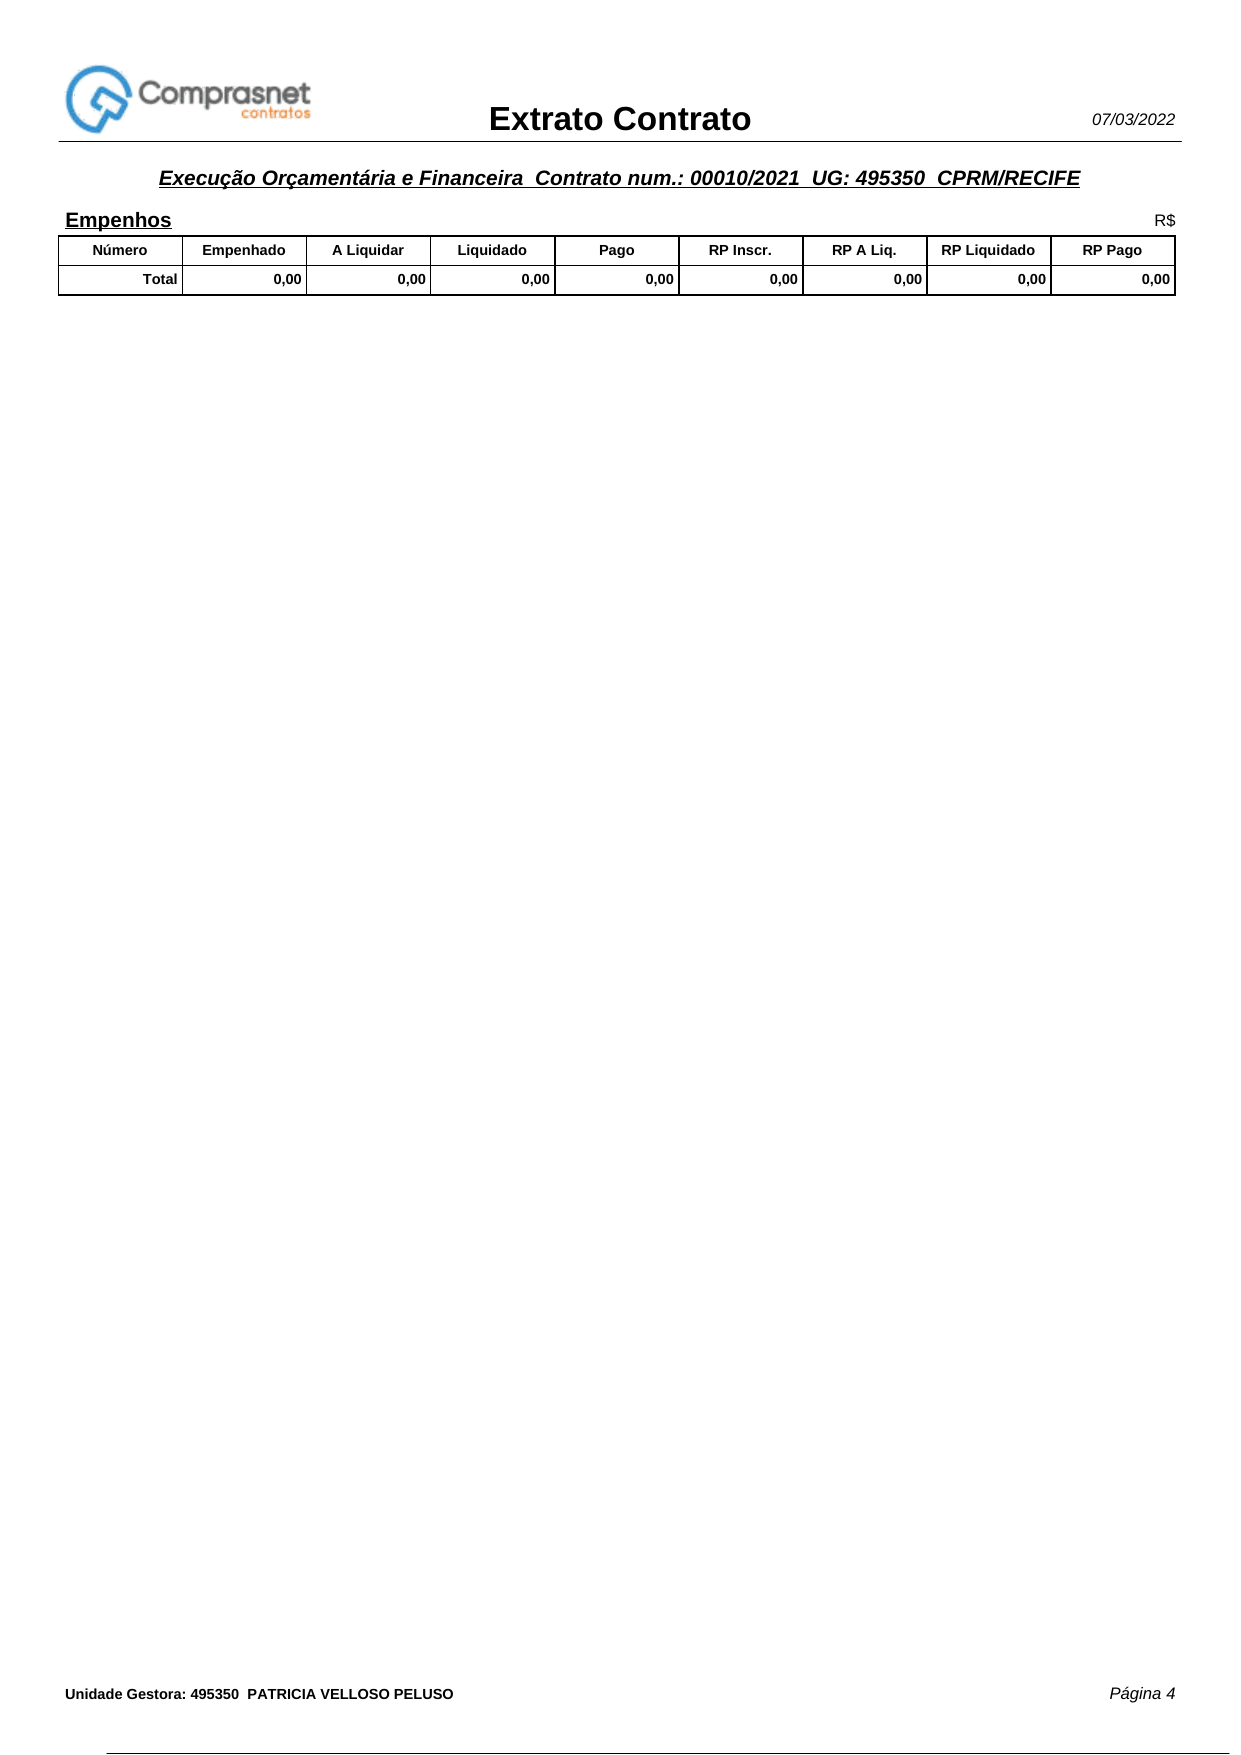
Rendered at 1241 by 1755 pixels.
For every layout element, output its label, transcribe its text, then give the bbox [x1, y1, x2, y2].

table_header RP Inscr. [680, 237, 802, 264]
table_cell 0,00 [1052, 266, 1174, 294]
text Execução Orçamentária e Financeira ­ Contrato num.: 00010/2021 ­ UG: 495350 ­ CPRM/RECIFE [48, 166, 1193, 190]
text Empenhos R$ [48, 207, 1193, 231]
table_cell 0,00 [804, 266, 926, 294]
table_cell 0,00 [307, 266, 430, 294]
table_cell 0,00 [183, 266, 306, 294]
table_header Liquidado [431, 237, 554, 264]
table_cell 0,00 [680, 266, 802, 294]
table_cell Total [59, 266, 182, 294]
table_header Empenhado [183, 237, 306, 264]
table_cell 0,00 [556, 266, 678, 294]
table_header Número [59, 237, 182, 264]
table_cell 0,00 [928, 266, 1050, 294]
table_cell 0,00 [431, 266, 554, 294]
table_header Pago [556, 237, 678, 264]
table_header RP Liquidado [928, 237, 1050, 264]
table_header A Liquidar [307, 237, 430, 264]
table_header RP A Liq. [804, 237, 926, 264]
table_header RP Pago [1052, 237, 1174, 264]
